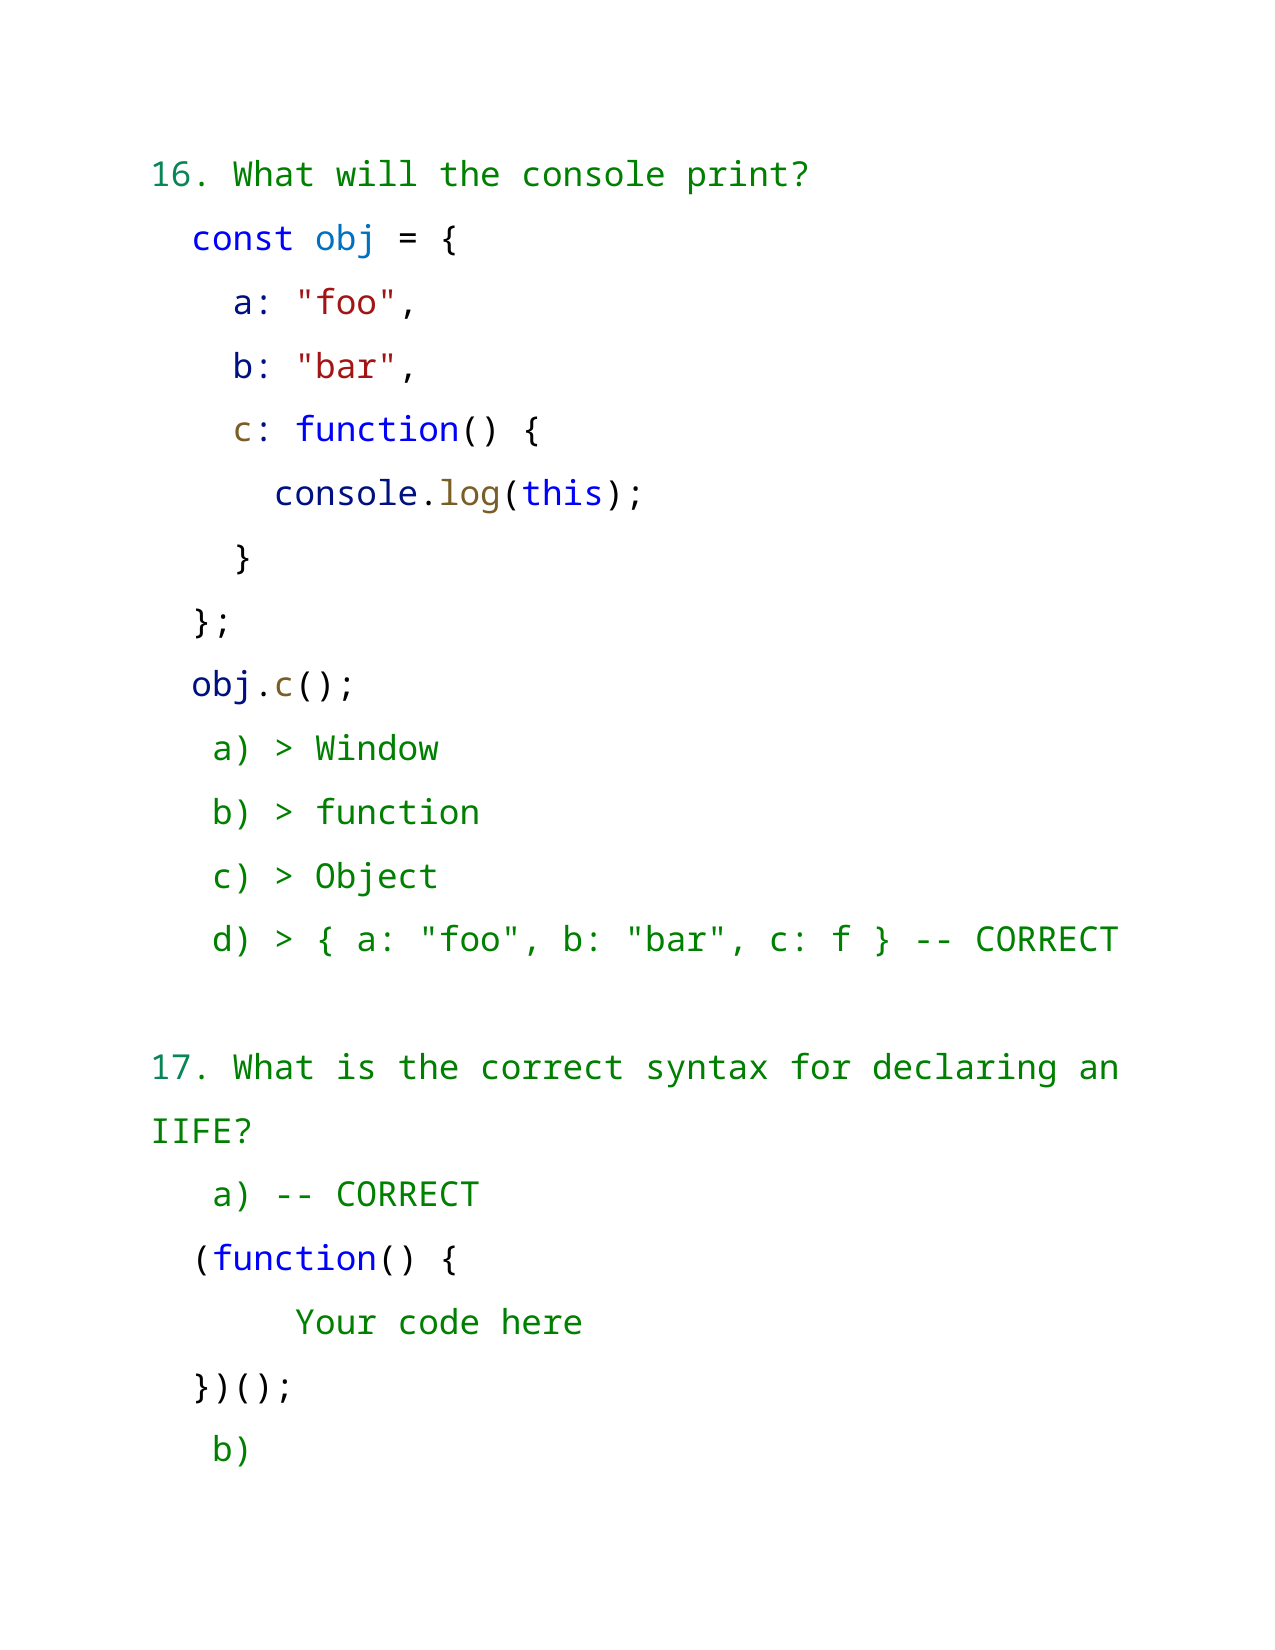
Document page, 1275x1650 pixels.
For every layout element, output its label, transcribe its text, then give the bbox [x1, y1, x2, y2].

text b: "bar", [150, 341, 1125, 388]
text d) > { a: "foo", b: "bar", c: f } -- CORRECT [150, 915, 1125, 962]
text (function() { [150, 1234, 1125, 1281]
text b) > function [150, 787, 1125, 834]
text a) -- CORRECT [150, 1170, 1125, 1217]
text } [150, 532, 1125, 579]
text obj.c(); [150, 660, 1125, 707]
text console.log(this); [150, 469, 1125, 516]
text a) > Window [150, 724, 1125, 771]
text 16. What will the console print? [150, 150, 1125, 197]
text c: function() { [150, 405, 1125, 452]
text const obj = { [150, 214, 1125, 261]
text Your code here [150, 1297, 1125, 1344]
text })(); [150, 1361, 1125, 1408]
text a: "foo", [150, 277, 1125, 324]
text c) > Object [150, 851, 1125, 898]
text }; [150, 596, 1125, 643]
text 17. What is the correct syntax for declaring an IIFE? [150, 1042, 1125, 1153]
text b) [150, 1425, 1125, 1472]
